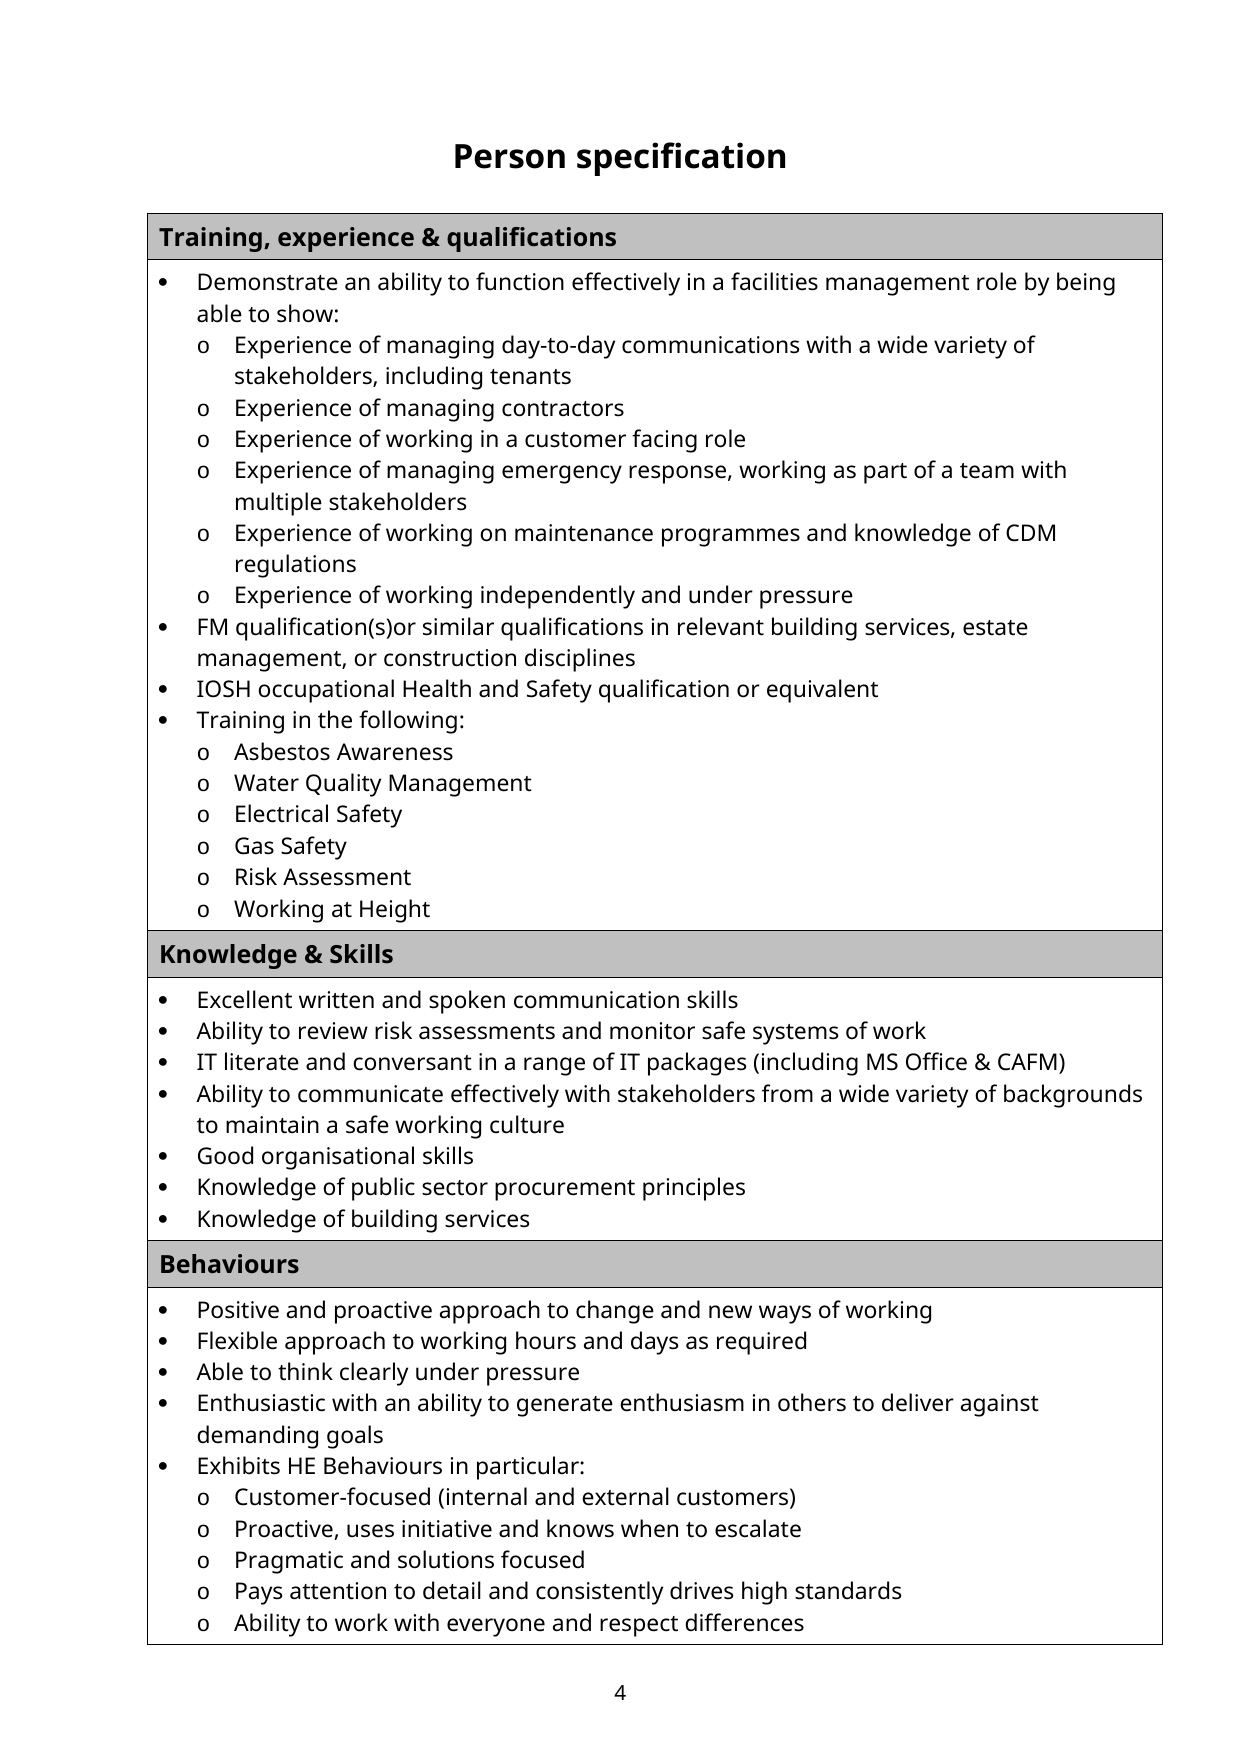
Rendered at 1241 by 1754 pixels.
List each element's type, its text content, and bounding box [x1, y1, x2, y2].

table_cell Demonstrate an ability to function effectively in a facilities management role by being able to show: Experience of managing day-to-day communications with a wide variety of stakeholders, including tenants Experience of managing contractors Experience of working in a customer facing role Experience of managing emergency response, working as part of a team with multiple stakeholders Experience of working on maintenance programmes and knowledge of CDM regulations Experience of working independently and under pressure FM qualification(s)or similar qualifications in relevant building services, estate management, or construction disciplines IOSH occupational Health and Safety qualification or equivalent Training in the following: Asbestos Awareness Water Quality Management Electrical Safety Gas Safety Risk Assessment Working at Height [148, 260, 1162, 930]
text Person specification [148, 133, 1092, 178]
table_cell Excellent written and spoken communication skills Ability to review risk assessments and monitor safe systems of work IT literate and conversant in a range of IT packages (including MS Office & CAFM) Ability to communicate effectively with stakeholders from a wide variety of backgrounds to maintain a safe working culture Good organisational skills Knowledge of public sector procurement principles Knowledge of building services [148, 978, 1162, 1240]
table_cell Behaviours [148, 1241, 1162, 1287]
table_cell Knowledge & Skills [148, 931, 1162, 977]
table_cell Positive and proactive approach to change and new ways of working Flexible approach to working hours and days as required Able to think clearly under pressure Enthusiastic with an ability to generate enthusiasm in others to deliver against demanding goals Exhibits HE Behaviours in particular: Customer-focused (internal and external customers) Proactive, uses initiative and knows when to escalate Pragmatic and solutions focused Pays attention to detail and consistently drives high standards Ability to work with everyone and respect differences Takes responsibility for own and team actions and performance [148, 1288, 1162, 1644]
table_header Training, experience & qualifications [148, 214, 1162, 259]
